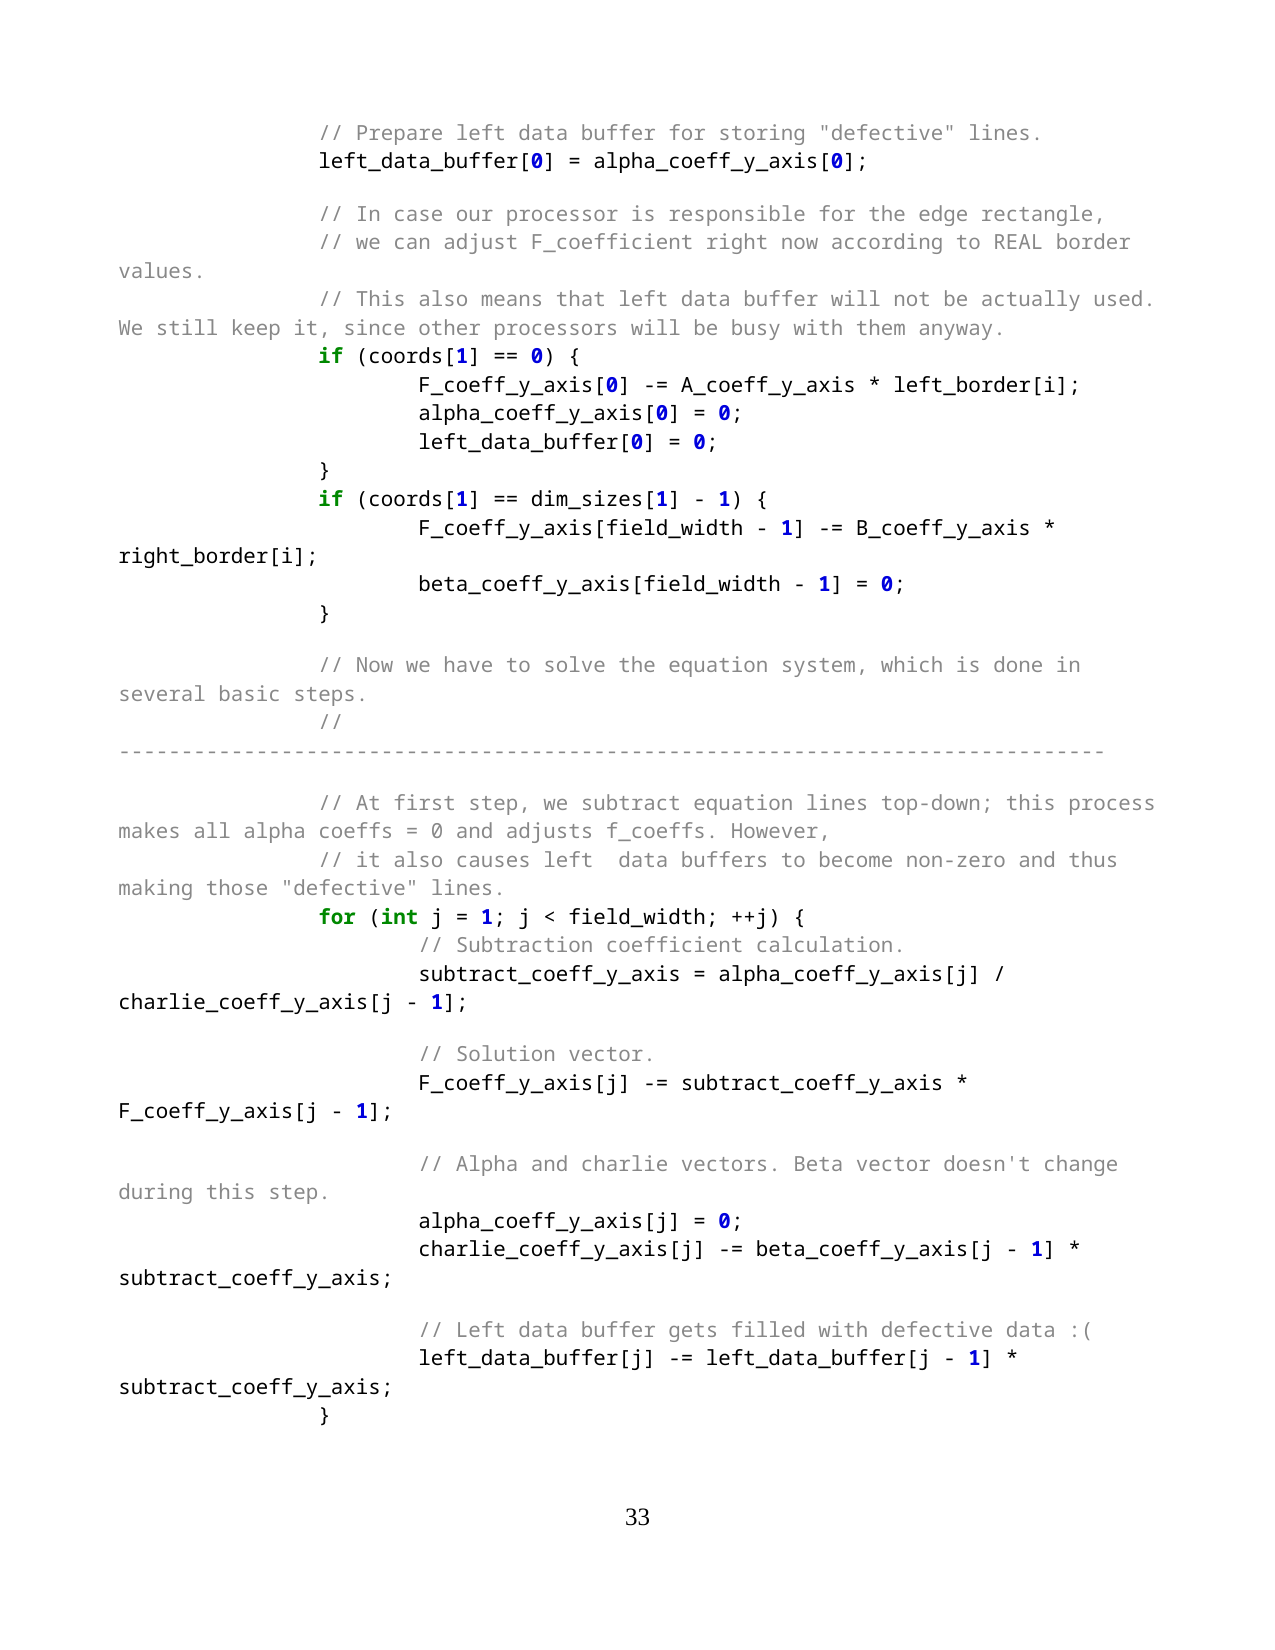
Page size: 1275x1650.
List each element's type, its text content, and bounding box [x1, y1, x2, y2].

text beta_coeff_y_axis[field_width - 1] = 0; [118, 569, 1157, 598]
text subtract_coeff_y_axis = alpha_coeff_y_axis[j] / charlie_coeff_y_axis[j - 1]; [118, 959, 1157, 1016]
text // Subtraction coefficient calculation. [118, 930, 1157, 959]
text // Now we have to solve the equation system, which is done in several basic steps. [118, 650, 1157, 707]
text } [118, 456, 1157, 484]
text } [118, 1400, 1157, 1429]
text left_data_buffer[j] -= left_data_buffer[j - 1] * subtract_coeff_y_axis; [118, 1343, 1157, 1400]
text if (coords[1] == 0) { [118, 341, 1157, 370]
text for (int j = 1; j < field_width; ++j) { [118, 902, 1157, 930]
text left_data_buffer[0] = 0; [118, 427, 1157, 456]
text // it also causes left data buffers to become non-zero and thus making those "defective" lines. [118, 845, 1157, 902]
text // Prepare left data buffer for storing "defective" lines. [118, 118, 1157, 147]
text // In case our processor is responsible for the edge rectangle, [118, 199, 1157, 227]
text // This also means that left data buffer will not be actually used. We still keep it, since other processors will be busy with them anyway. [118, 284, 1157, 341]
text // Alpha and charlie vectors. Beta vector doesn't change during this step. [118, 1149, 1157, 1206]
text F_coeff_y_axis[j] -= subtract_coeff_y_axis * F_coeff_y_axis[j - 1]; [118, 1068, 1157, 1125]
text // we can adjust F_coefficient right now according to REAL border values. [118, 227, 1157, 284]
text } [118, 598, 1157, 627]
text // Left data buffer gets filled with defective data :( [118, 1315, 1157, 1343]
text alpha_coeff_y_axis[j] = 0; [118, 1206, 1157, 1234]
text if (coords[1] == dim_sizes[1] - 1) { [118, 484, 1157, 513]
text F_coeff_y_axis[field_width - 1] -= B_coeff_y_axis * right_border[i]; [118, 513, 1157, 569]
text charlie_coeff_y_axis[j] -= beta_coeff_y_axis[j - 1] * subtract_coeff_y_axis; [118, 1234, 1157, 1291]
text F_coeff_y_axis[0] -= A_coeff_y_axis * left_border[i]; [118, 370, 1157, 398]
text left_data_buffer[0] = alpha_coeff_y_axis[0]; [118, 147, 1157, 175]
text // At first step, we subtract equation lines top-down; this process makes all alpha coeffs = 0 and adjusts f_coeffs. However, [118, 788, 1157, 845]
text alpha_coeff_y_axis[0] = 0; [118, 398, 1157, 427]
text // Solution vector. [118, 1039, 1157, 1068]
text // ------------------------------------------------------------------------------- [118, 707, 1157, 764]
